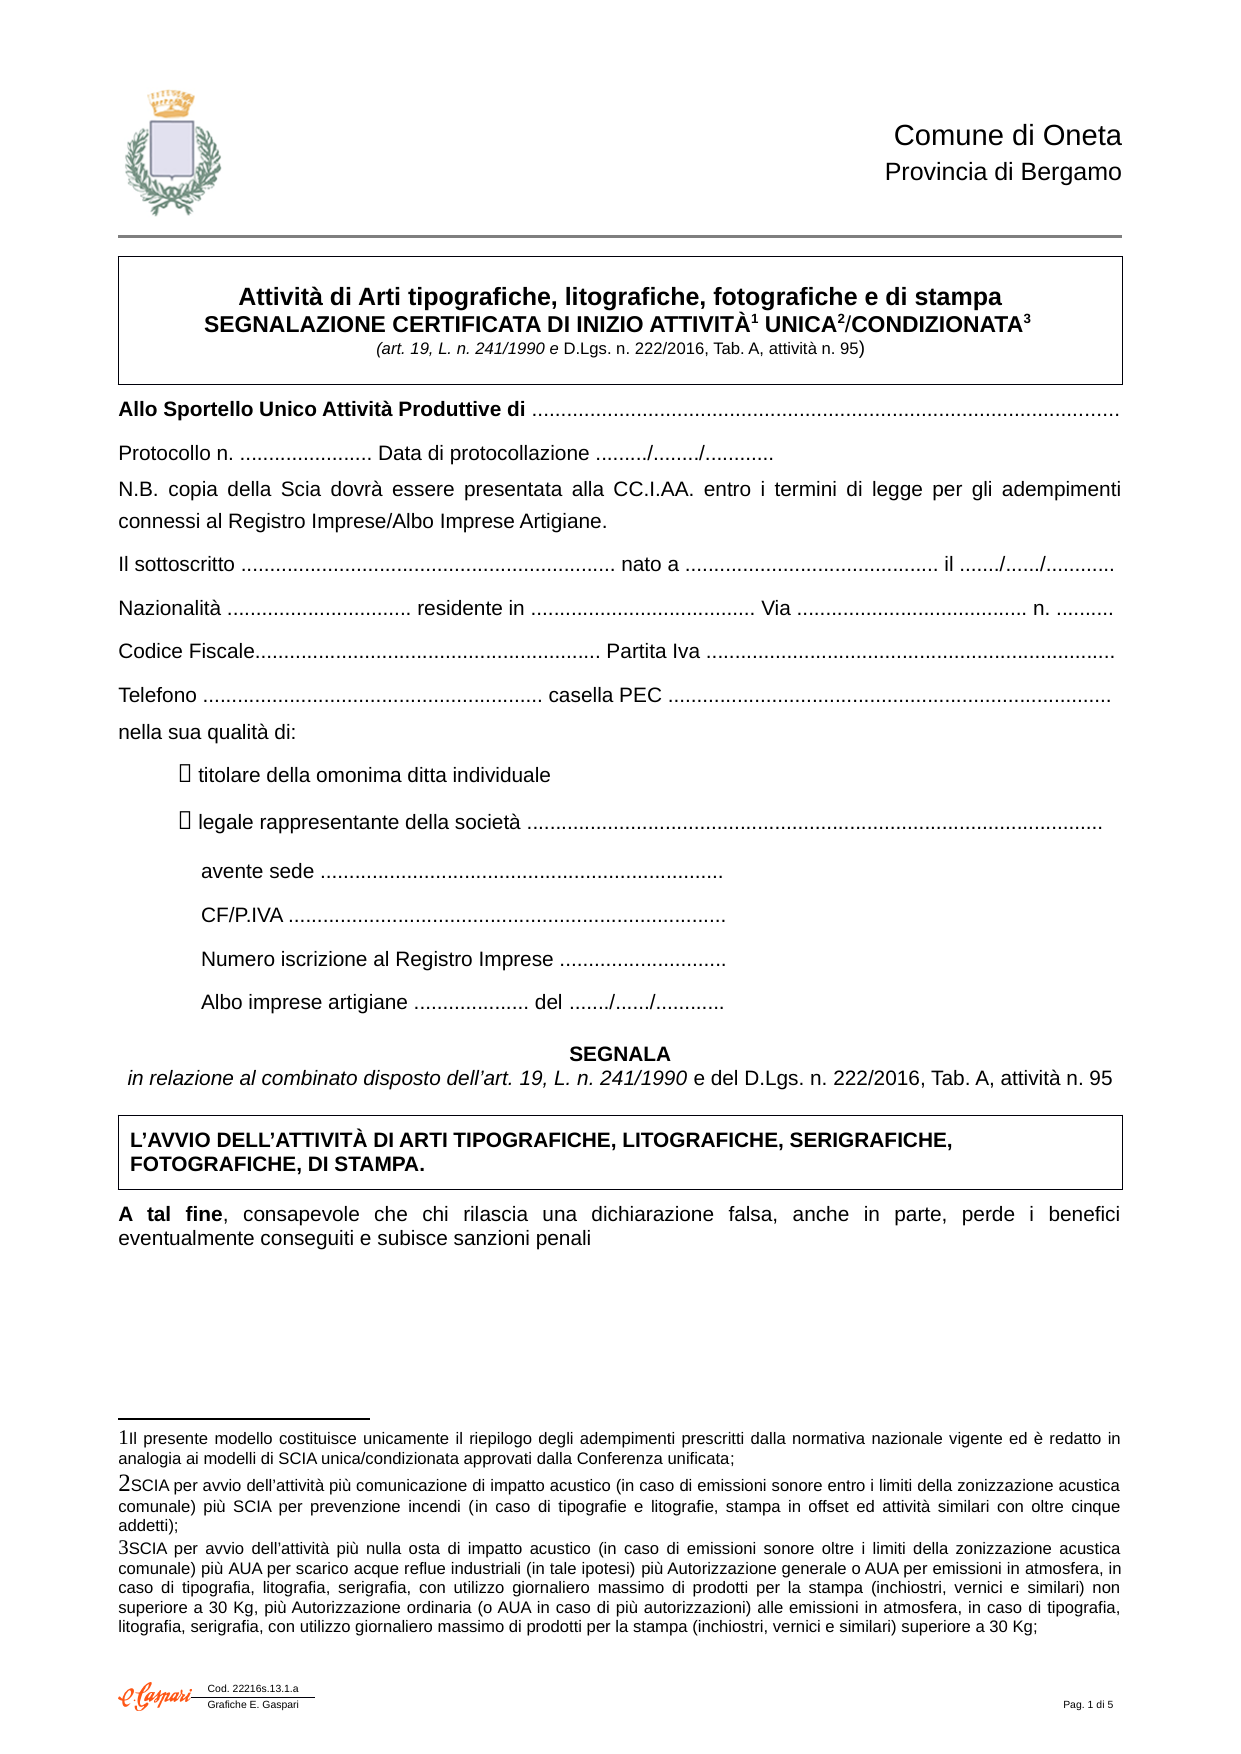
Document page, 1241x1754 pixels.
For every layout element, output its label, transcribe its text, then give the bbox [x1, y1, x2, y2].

text Telefono ........................................................... casella PEC ............................................................................. [118, 683, 1122, 707]
table_header L’AVVIO DELL’ATTIVITÀ DI ARTI TIPOGRAFICHE, LITOGRAFICHE, SERIGRAFICHE, FOTOGRAFICHE, DI STAMPA. [119, 1116, 1122, 1188]
picture [122, 152, 224, 157]
table_header Attività di Arti tipografiche, litografiche, fotografiche e di stampa SEGNALAZIONE CERTIFICATA DI INIZIO ATTIVITÀ UNICA/CONDIZIONATA (art. 19, L. n. 241/1990 e D.Lgs. n. 222/2016, Tab. A, attività n. 95) [119, 257, 1122, 384]
picture [118, 1682, 192, 1711]
text A tal fine, consapevole che chi rilascia una dichiarazione falsa, anche in parte, perde i benefici eventualmente conseguiti e subisce sanzioni penali [118, 1202, 1122, 1250]
text CF/P.IVA ............................................................................ [201, 903, 1122, 927]
text Protocollo n. ....................... Data di protocollazione ........./......../............ [118, 441, 1122, 465]
text  titolare della omonima ditta individuale [177, 756, 1122, 790]
text Codice Fiscale............................................................ Partita Iva ....................................................................... [118, 639, 1122, 663]
text Allo Sportello Unico Attività Produttive di [118, 397, 1122, 421]
text nella sua qualità di: [118, 719, 1122, 743]
text Nazionalità ................................ residente in ....................................... Via ........................................ n. .......... [118, 596, 1122, 620]
text Provincia di Bergamo [118, 157, 1122, 185]
text Comune di Oneta [118, 118, 1122, 152]
text Il sottoscritto ................................................................. nato a ............................................ il ......./....../............ [118, 552, 1122, 576]
text  legale rappresentante della società .................................................................................................... [177, 802, 1122, 837]
text in relazione al combinato disposto dell’art. 19, L. n. 241/1990 e del D.Lgs. n. 222/2016, Tab. A, attività n. 95 [118, 1066, 1122, 1089]
picture [122, 87, 224, 118]
picture [122, 185, 224, 219]
text N.B. copia della Scia dovrà essere presentata alla CC.I.AA. entro i termini di legge per gli adempimenti connessi al Registro Imprese/Albo Imprese Artigiane. [118, 477, 1122, 532]
text Numero iscrizione al Registro Imprese ............................. [201, 947, 1122, 971]
text avente sede ...................................................................... [201, 859, 1122, 883]
text Albo imprese artigiane .................... del ......./....../............ [201, 990, 1122, 1014]
text SEGNALA [118, 1042, 1122, 1066]
